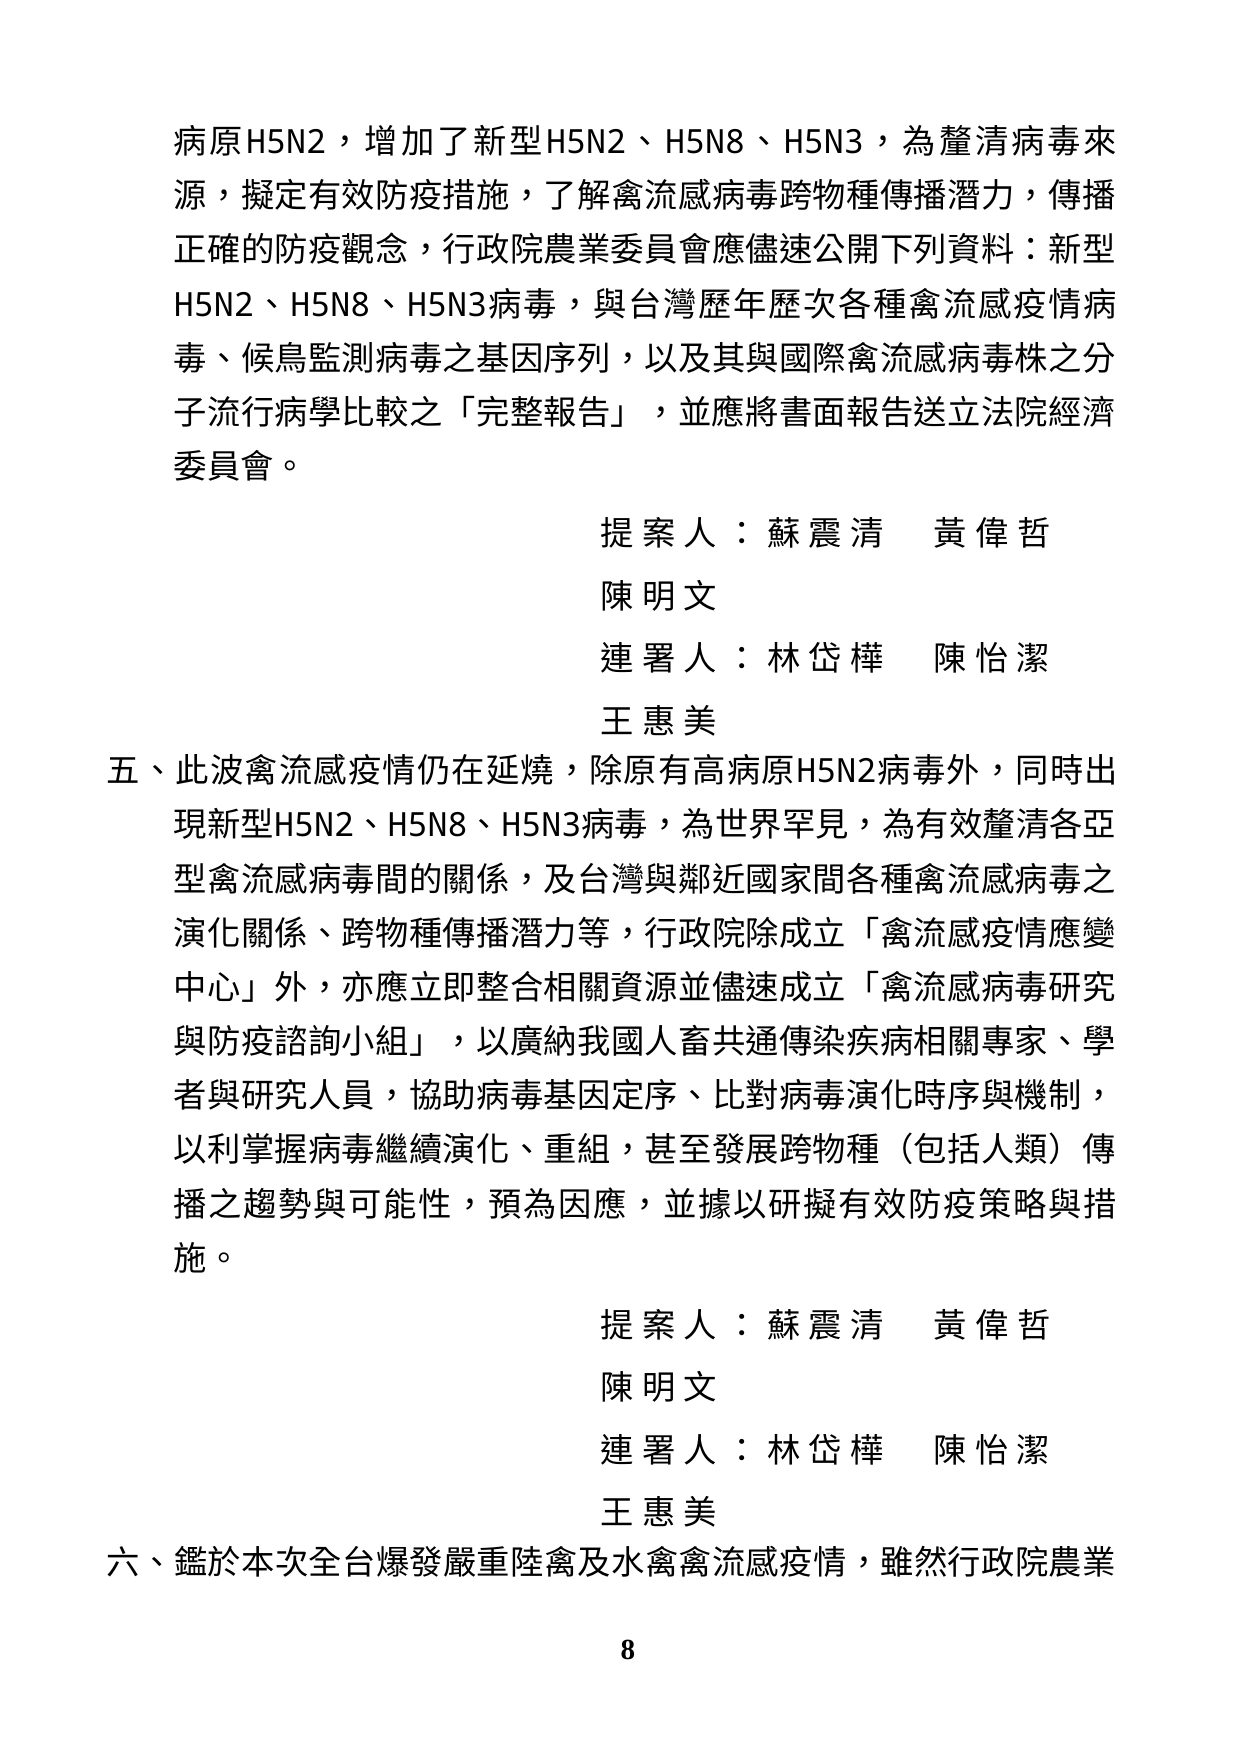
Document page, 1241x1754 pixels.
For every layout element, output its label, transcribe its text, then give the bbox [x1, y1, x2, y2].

text 連署人：林岱樺 陳怡潔 王惠美 [591, 1406, 1117, 1531]
text 六、鑑於本次全台爆發嚴重陸禽及水禽禽流感疫情，雖然行政院農業 [107, 1531, 1117, 1585]
text 病原H5N2，增加了新型H5N2、H5N8、H5N3，為釐清病毒來源，擬定有效防疫措施，了解禽流感病毒跨物種傳播潛力，傳播正確的防疫觀念，行政院農業委員會應儘速公開下列資料：新型H5N2、H5N8、H5N3病毒，與台灣歷年歷次各種禽流感疫情病毒、候鳥監測病毒之基因序列，以及其與國際禽流感病毒株之分子流行病學比較之「完整報告」，並應將書面報告送立法院經濟委員會。 [107, 110, 1117, 489]
text 五、此波禽流感疫情仍在延燒，除原有高病原H5N2病毒外，同時出現新型H5N2、H5N8、H5N3病毒，為世界罕見，為有效釐清各亞型禽流感病毒間的關係，及台灣與鄰近國家間各種禽流感病毒之演化關係、跨物種傳播潛力等，行政院除成立「禽流感疫情應變中心」外，亦應立即整合相關資源並儘速成立「禽流感病毒研究與防疫諮詢小組」，以廣納我國人畜共通傳染疾病相關專家、學者與研究人員，協助病毒基因定序、比對病毒演化時序與機制，以利掌握病毒繼續演化、重組，甚至發展跨物種（包括人類）傳播之趨勢與可能性，預為因應，並據以研擬有效防疫策略與措施。 [107, 739, 1117, 1281]
text 提案人：蘇震清 黃偉哲 陳明文 [591, 1281, 1117, 1406]
text 提案人：蘇震清 黃偉哲 陳明文 [591, 489, 1117, 614]
text 連署人：林岱樺 陳怡潔 王惠美 [591, 614, 1117, 739]
